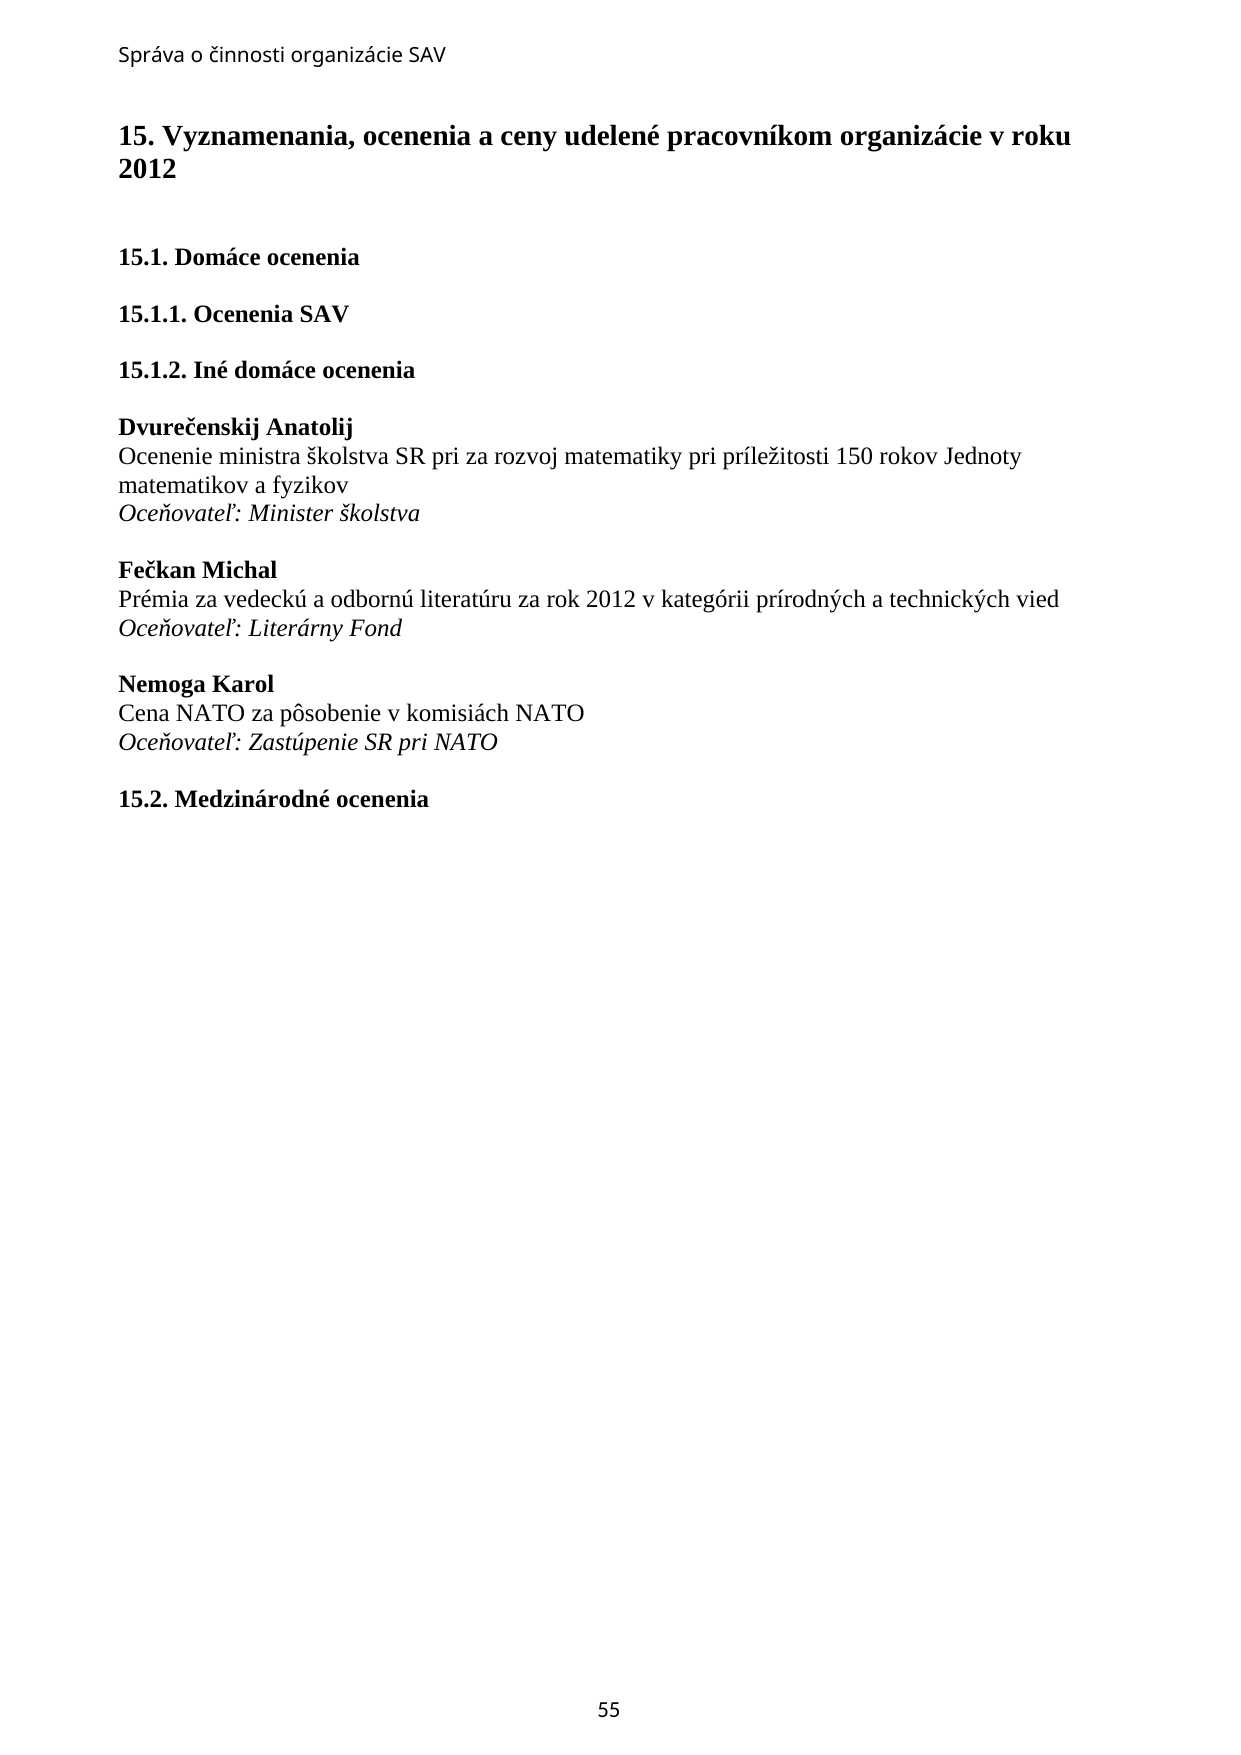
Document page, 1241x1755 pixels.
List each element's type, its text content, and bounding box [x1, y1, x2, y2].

text Oceňovateľ: Literárny Fond [118, 613, 1122, 669]
text Cena NATO za pôsobenie v komisiách NATO [118, 698, 1122, 727]
text 15. Vyznamenania, ocenenia a ceny udelené pracovníkom organizácie v roku 2012 [118, 118, 1122, 242]
text Oceňovateľ: Minister školstva [118, 498, 1122, 555]
text 15.1.1. Ocenenia SAV [118, 299, 1122, 356]
text 15.1. Domáce ocenenia [118, 242, 1122, 299]
text Nemoga Karol [118, 669, 1122, 698]
text 15.1.2. Iné domáce ocenenia [118, 356, 1122, 412]
text Dvurečenskij Anatolij [118, 412, 1122, 441]
text Prémia za vedeckú a odbornú literatúru za rok 2012 v kategórii prírodných a technických vied [118, 584, 1122, 613]
text Oceňovateľ: Zastúpenie SR pri NATO [118, 727, 1122, 784]
text Fečkan Michal [118, 555, 1122, 584]
text 15.2. Medzinárodné ocenenia [118, 784, 1122, 813]
text Ocenenie ministra školstva SR pri za rozvoj matematiky pri príležitosti 150 rokov Jednoty matematikov a fyzikov [118, 441, 1122, 498]
